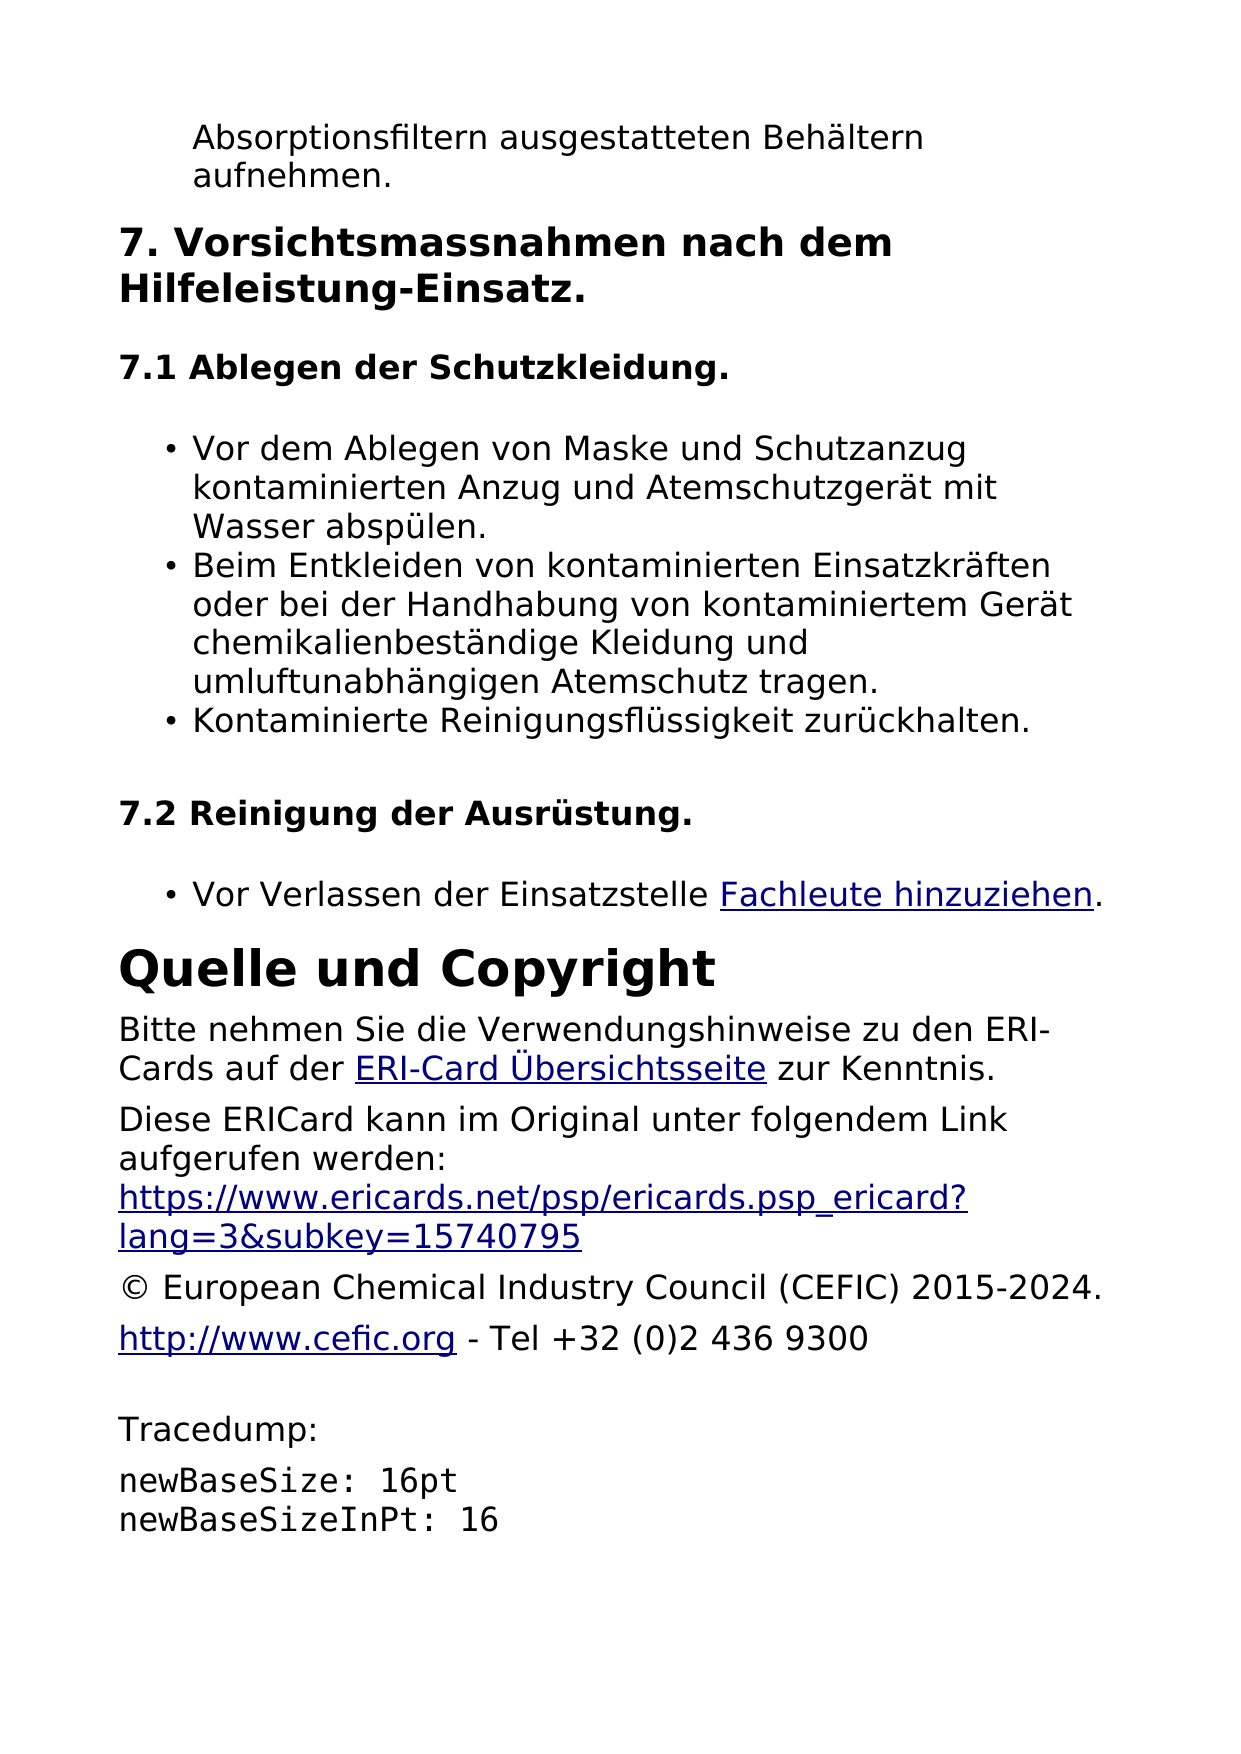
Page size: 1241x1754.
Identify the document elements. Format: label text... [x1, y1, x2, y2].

subtitle Quelle und Copyright [118, 939, 1122, 998]
subtitle 7.2 Reinigung der Ausrüstung. [118, 795, 1122, 834]
text © European Chemical Industry Council (CEFIC) 2015-2024. [118, 1268, 1122, 1307]
list Beim Entkleiden von kontaminierten Einsatzkräften oder bei der Handhabung von kontaminiertem Gerät chemikalienbeständige Kleidung und umluftunabhängigen Atemschutz tragen. [177, 546, 1122, 702]
text Diese ERICard kann im Original unter folgendem Link aufgerufen werden: https://www.ericards.net/psp/ericards.psp_ericard?lang=3&subkey=15740795 [118, 1101, 1122, 1256]
list Vor Verlassen der Einsatzstelle Fachleute hinzuziehen. [177, 876, 1122, 914]
text Tracedump: [118, 1371, 1122, 1449]
text http://www.cefic.org - Tel +32 (0)2 436 9300 [118, 1320, 1122, 1359]
list Kontaminierte Reinigungsflüssigkeit zurückhalten. [177, 702, 1122, 740]
subtitle 7. Vorsichtsmassnahmen nach dem Hilfeleistung-Einsatz. [118, 221, 1122, 311]
text Bitte nehmen Sie die Verwendungshinweise zu den ERI-Cards auf der ERI-Card Übersichtsseite zur Kenntnis. [118, 1010, 1122, 1088]
text newBaseSize: 16pt newBaseSizeInPt: 16 [118, 1461, 1122, 1539]
subtitle 7.1 Ablegen der Schutzkleidung. [118, 349, 1122, 388]
list Absorptionsfiltern ausgestatteten Behältern aufnehmen. [177, 118, 1122, 196]
list Vor dem Ablegen von Maske und Schutzanzug kontaminierten Anzug und Atemschutzgerät mit Wasser abspülen. [177, 429, 1122, 546]
